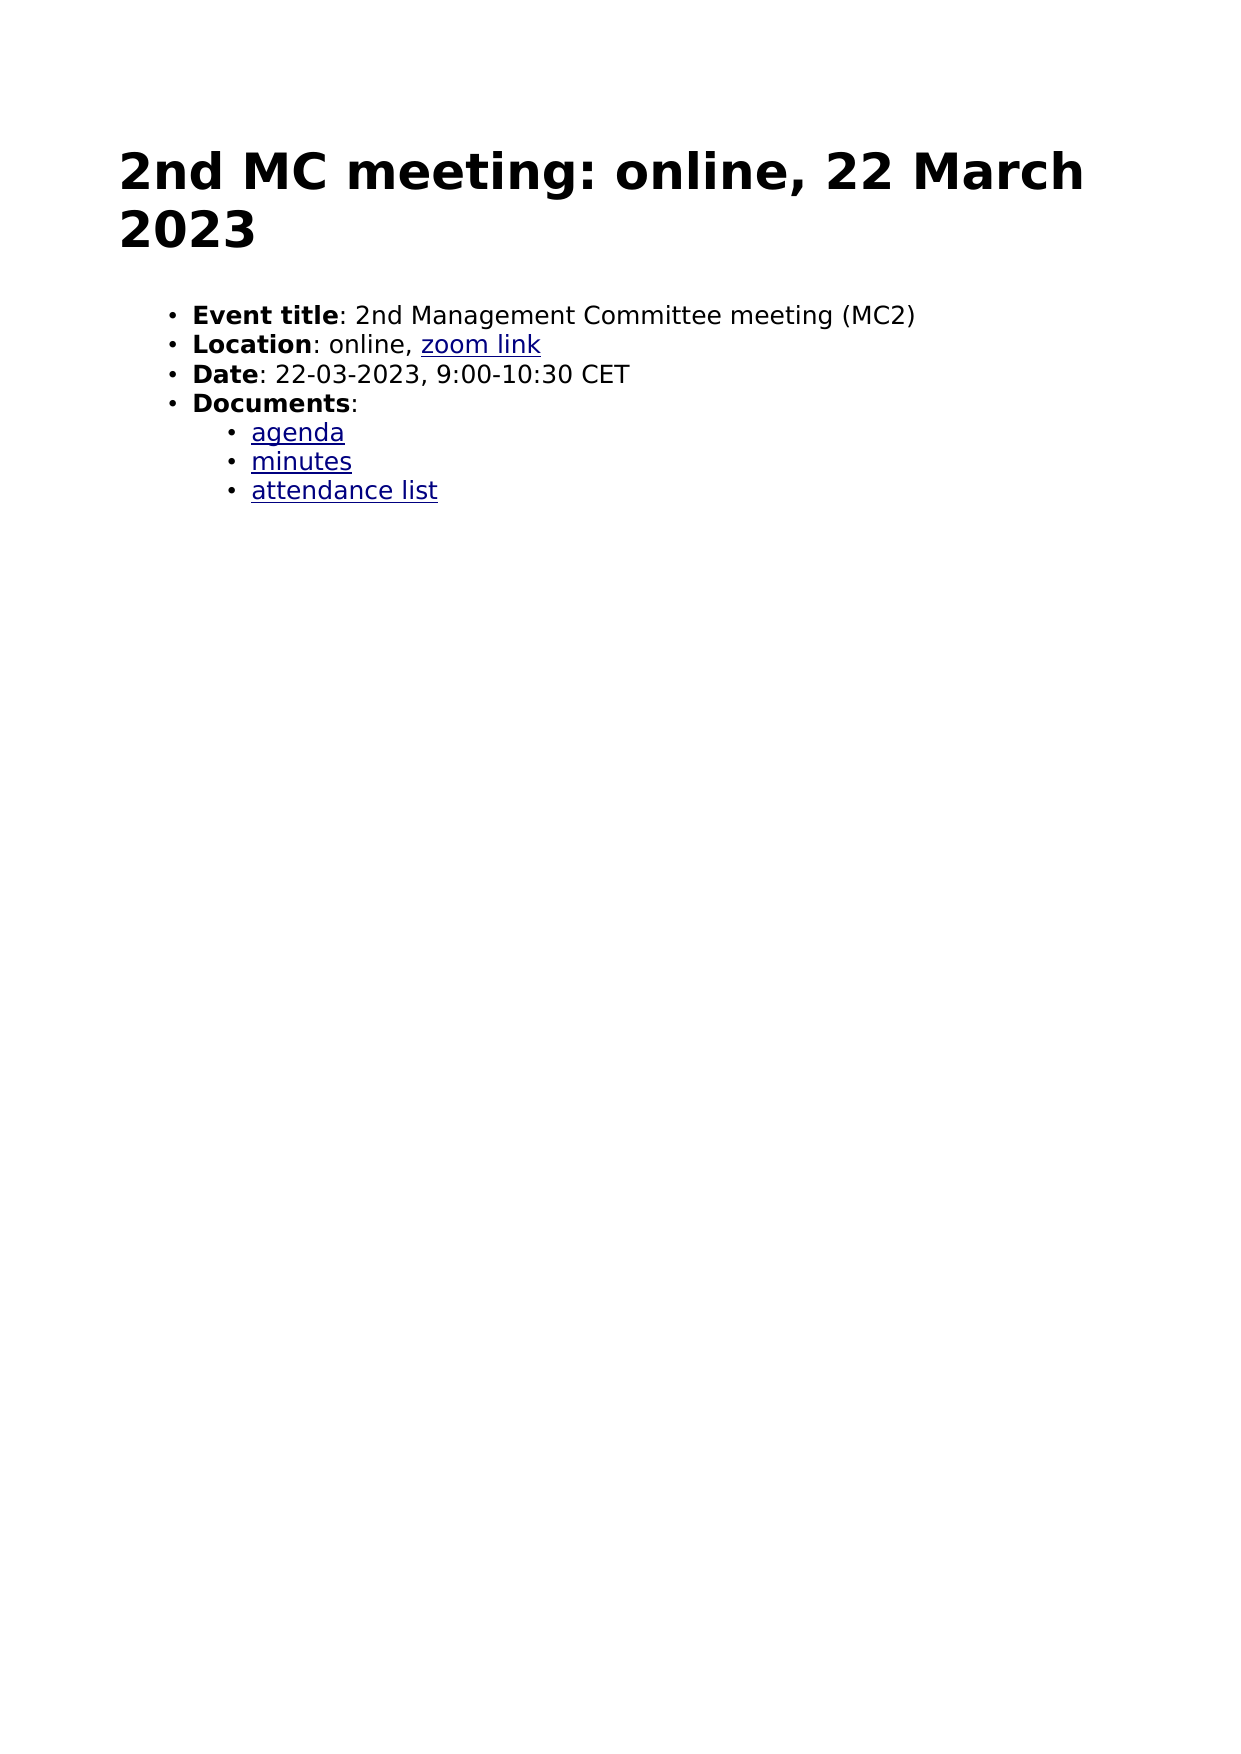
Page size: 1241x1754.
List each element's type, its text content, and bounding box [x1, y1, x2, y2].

list Documents: [177, 389, 1122, 418]
list minutes [236, 447, 1122, 477]
list Event title: 2nd Management Committee meeting (MC2) [177, 302, 1122, 331]
list Location: online, zoom link [177, 331, 1122, 360]
subtitle 2nd MC meeting: online, 22 March 2023 [118, 143, 1122, 259]
list attendance list [236, 477, 1122, 506]
list Date: 22-03-2023, 9:00-10:30 CET [177, 360, 1122, 389]
list agenda [236, 418, 1122, 447]
